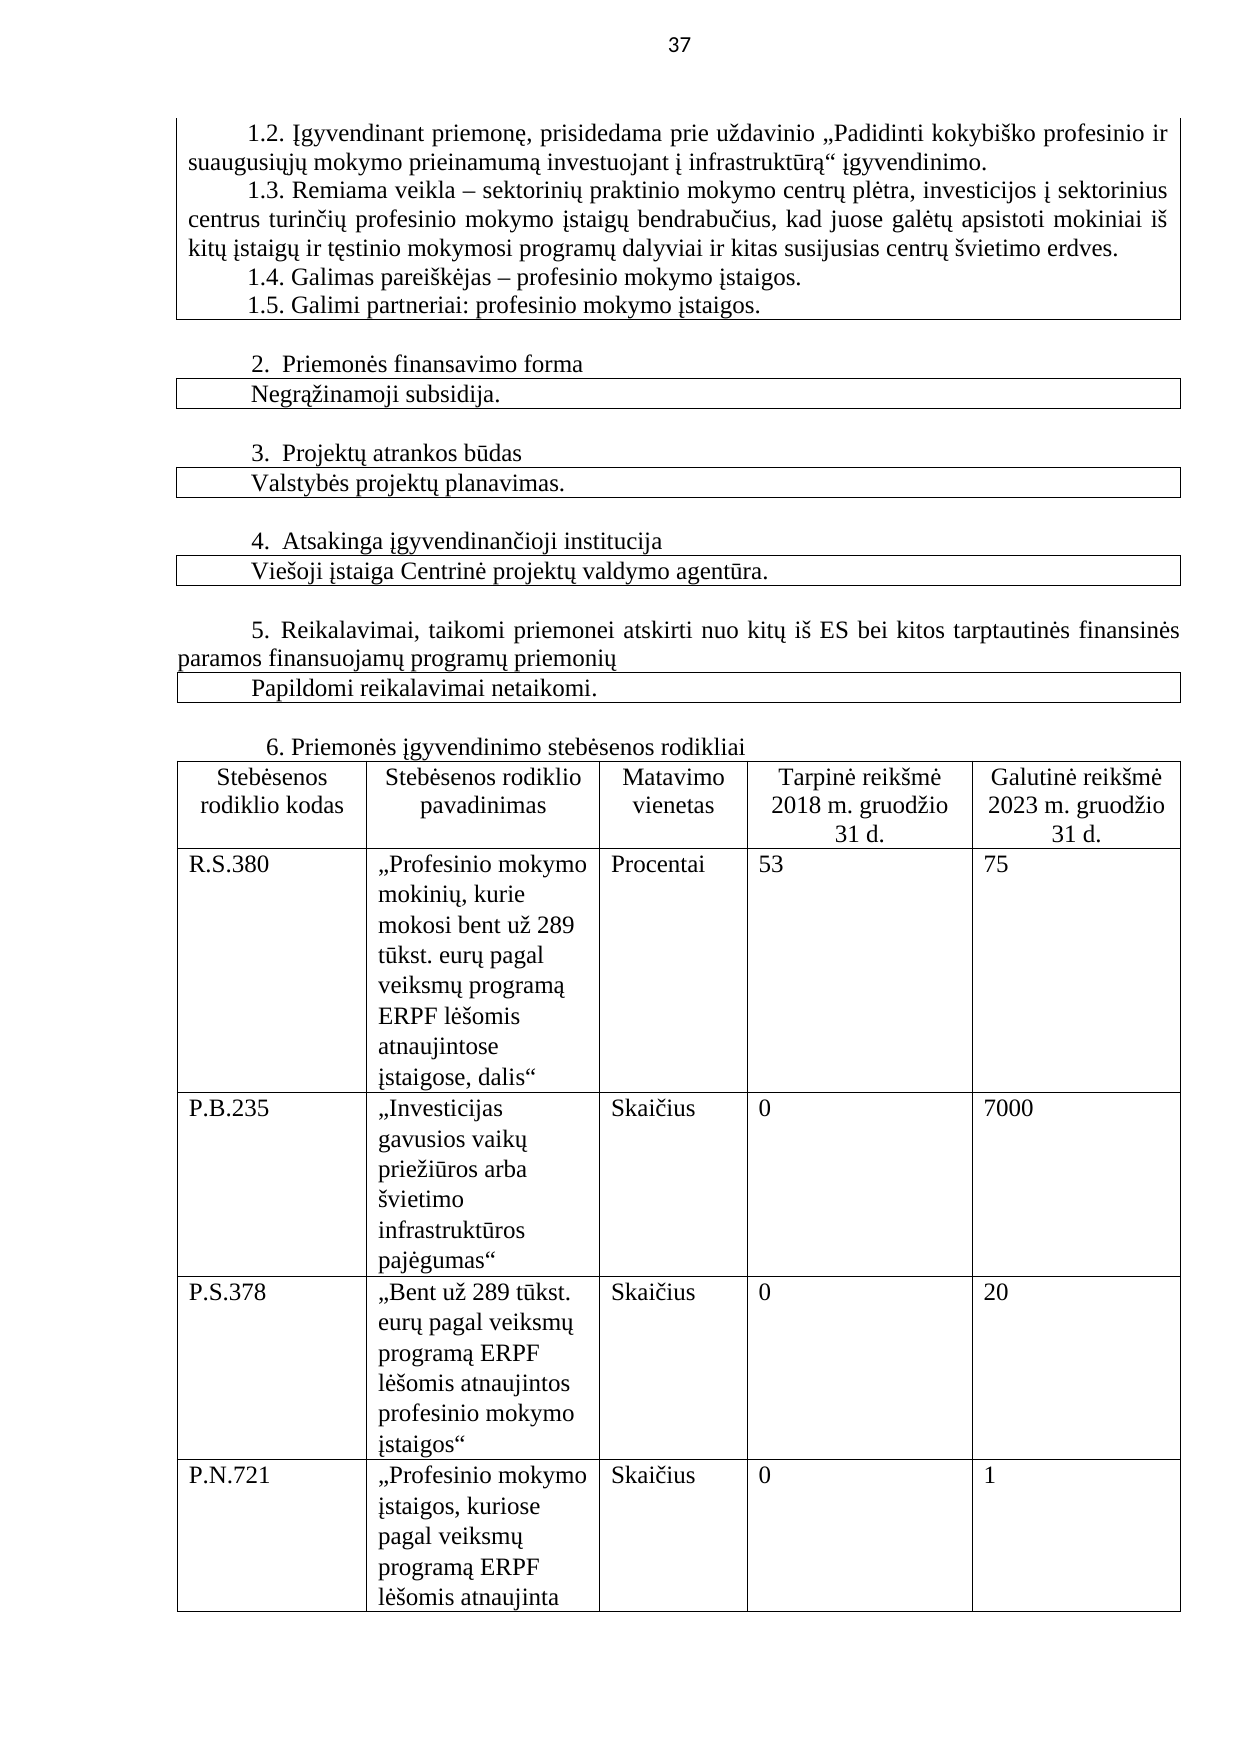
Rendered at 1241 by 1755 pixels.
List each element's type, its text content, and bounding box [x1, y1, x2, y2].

table_cell 1.2. Įgyvendinant priemonę, prisidedama prie uždavinio „Padidinti kokybiško profesinio ir suaugusiųjų mokymo prieinamumą investuojant į infrastruktūrą“ įgyvendinimo. [177, 118, 1180, 176]
table_cell 1.4. Galimas pareiškėjas – profesinio mokymo įstaigos. [177, 262, 1180, 291]
table_cell P.N.721 [178, 1460, 366, 1611]
text 6. Priemonės įgyvendinimo stebėsenos rodikliai [177, 732, 1181, 761]
table_cell Procentai [600, 849, 747, 1092]
table_cell Skaičius [600, 1277, 747, 1459]
table_header Valstybės projektų planavimas. [177, 468, 1180, 497]
text 3. Projektų atrankos būdas [251, 438, 1181, 467]
table_cell P.S.378 [178, 1277, 366, 1459]
table_cell 20 [973, 1277, 1180, 1459]
table_cell „Profesinio mokymo mokinių, kurie mokosi bent už 289 tūkst. eurų pagal veiksmų programą ERPF lėšomis atnaujintose įstaigose, dalis“ [367, 849, 599, 1092]
text 4. Atsakinga įgyvendinančioji institucija [251, 526, 1181, 555]
table_cell 1.3. Remiama veikla – sektorinių praktinio mokymo centrų plėtra, investicijos į sektorinius centrus turinčių profesinio mokymo įstaigų bendrabučius, kad juose galėtų apsistoti mokiniai iš kitų įstaigų ir tęstinio mokymosi programų dalyviai ir kitas susijusias centrų švietimo erdves. [177, 176, 1180, 262]
table_cell „Profesinio mokymo įstaigos, kuriose pagal veiksmų programą ERPF lėšomis atnaujinta [367, 1460, 599, 1611]
table_cell Skaičius [600, 1093, 747, 1276]
table_cell 0 [748, 1460, 972, 1611]
table_cell 75 [973, 849, 1180, 1092]
table_header Negrąžinamoji subsidija. [177, 379, 1180, 408]
table_cell „Bent už 289 tūkst. eurų pagal veiksmų programą ERPF lėšomis atnaujintos profesinio mokymo įstaigos“ [367, 1277, 599, 1459]
table_header Stebėsenos rodiklio pavadinimas [367, 762, 599, 848]
table_header Viešoji įstaiga Centrinė projektų valdymo agentūra. [177, 556, 1180, 585]
table_cell 53 [748, 849, 972, 1092]
table_header Tarpinė reikšmė 2018 m. gruodžio 31 d. [748, 762, 972, 848]
table_cell Skaičius [600, 1460, 747, 1611]
text 5. Reikalavimai, taikomi priemonei atskirti nuo kitų iš ES bei kitos tarptautinės finansinės paramos finansuojamų programų priemonių [177, 615, 1181, 672]
table_cell 1.5. Galimi partneriai: profesinio mokymo įstaigos. [177, 291, 1180, 319]
table_header Stebėsenos rodiklio kodas [178, 762, 366, 848]
table_header Papildomi reikalavimai netaikomi. [178, 673, 1180, 702]
table_header Matavimo vienetas [600, 762, 747, 848]
table_cell 0 [748, 1093, 972, 1276]
table_header Galutinė reikšmė 2023 m. gruodžio 31 d. [973, 762, 1180, 848]
text 2. Priemonės finansavimo forma [251, 349, 1181, 378]
table_cell P.B.235 [178, 1093, 366, 1276]
table_cell R.S.380 [178, 849, 366, 1092]
table_cell 0 [748, 1277, 972, 1459]
table_cell „Investicijas gavusios vaikų priežiūros arba švietimo infrastruktūros pajėgumas“ [367, 1093, 599, 1276]
table_cell 7000 [973, 1093, 1180, 1276]
table_cell 1 [973, 1460, 1180, 1611]
